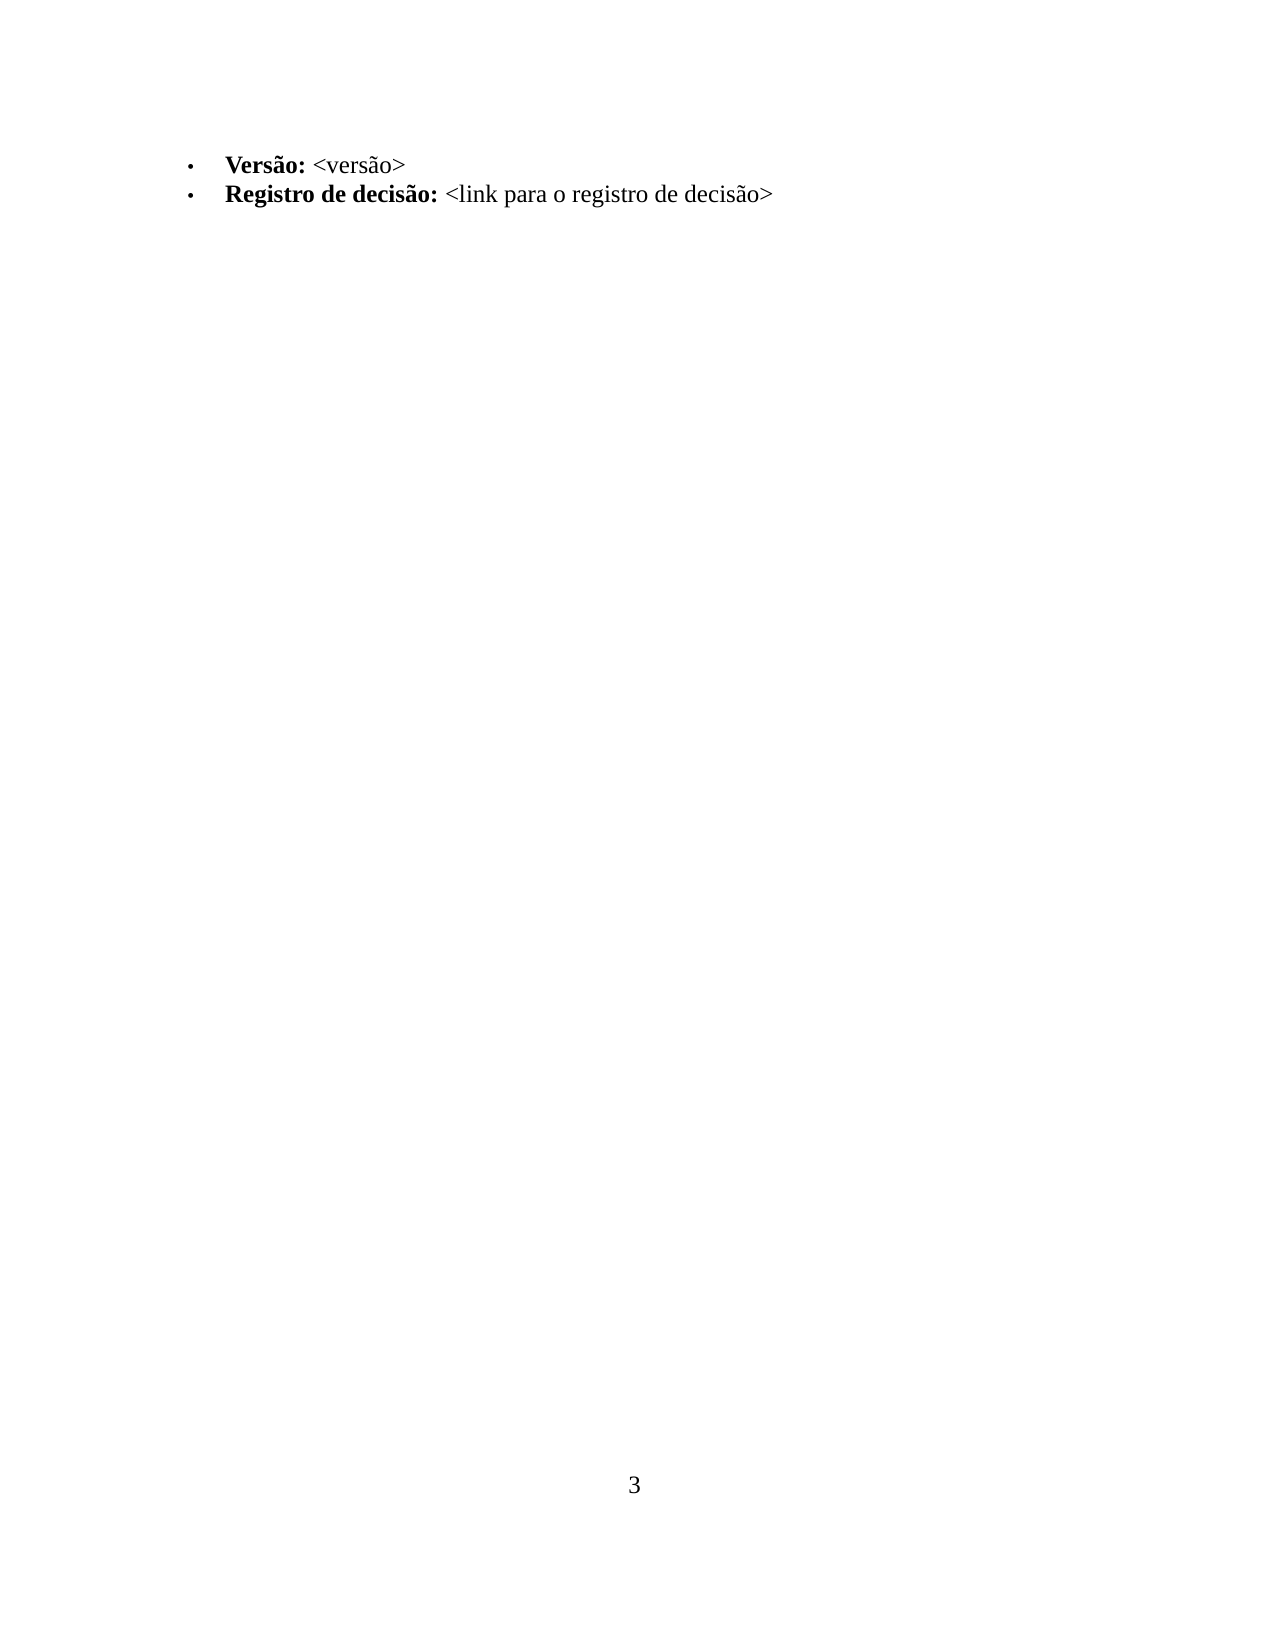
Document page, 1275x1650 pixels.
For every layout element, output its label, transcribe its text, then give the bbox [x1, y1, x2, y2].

list Versão: <versão> [187, 150, 1125, 179]
list Registro de decisão: <link para o registro de decisão> [187, 179, 1125, 207]
